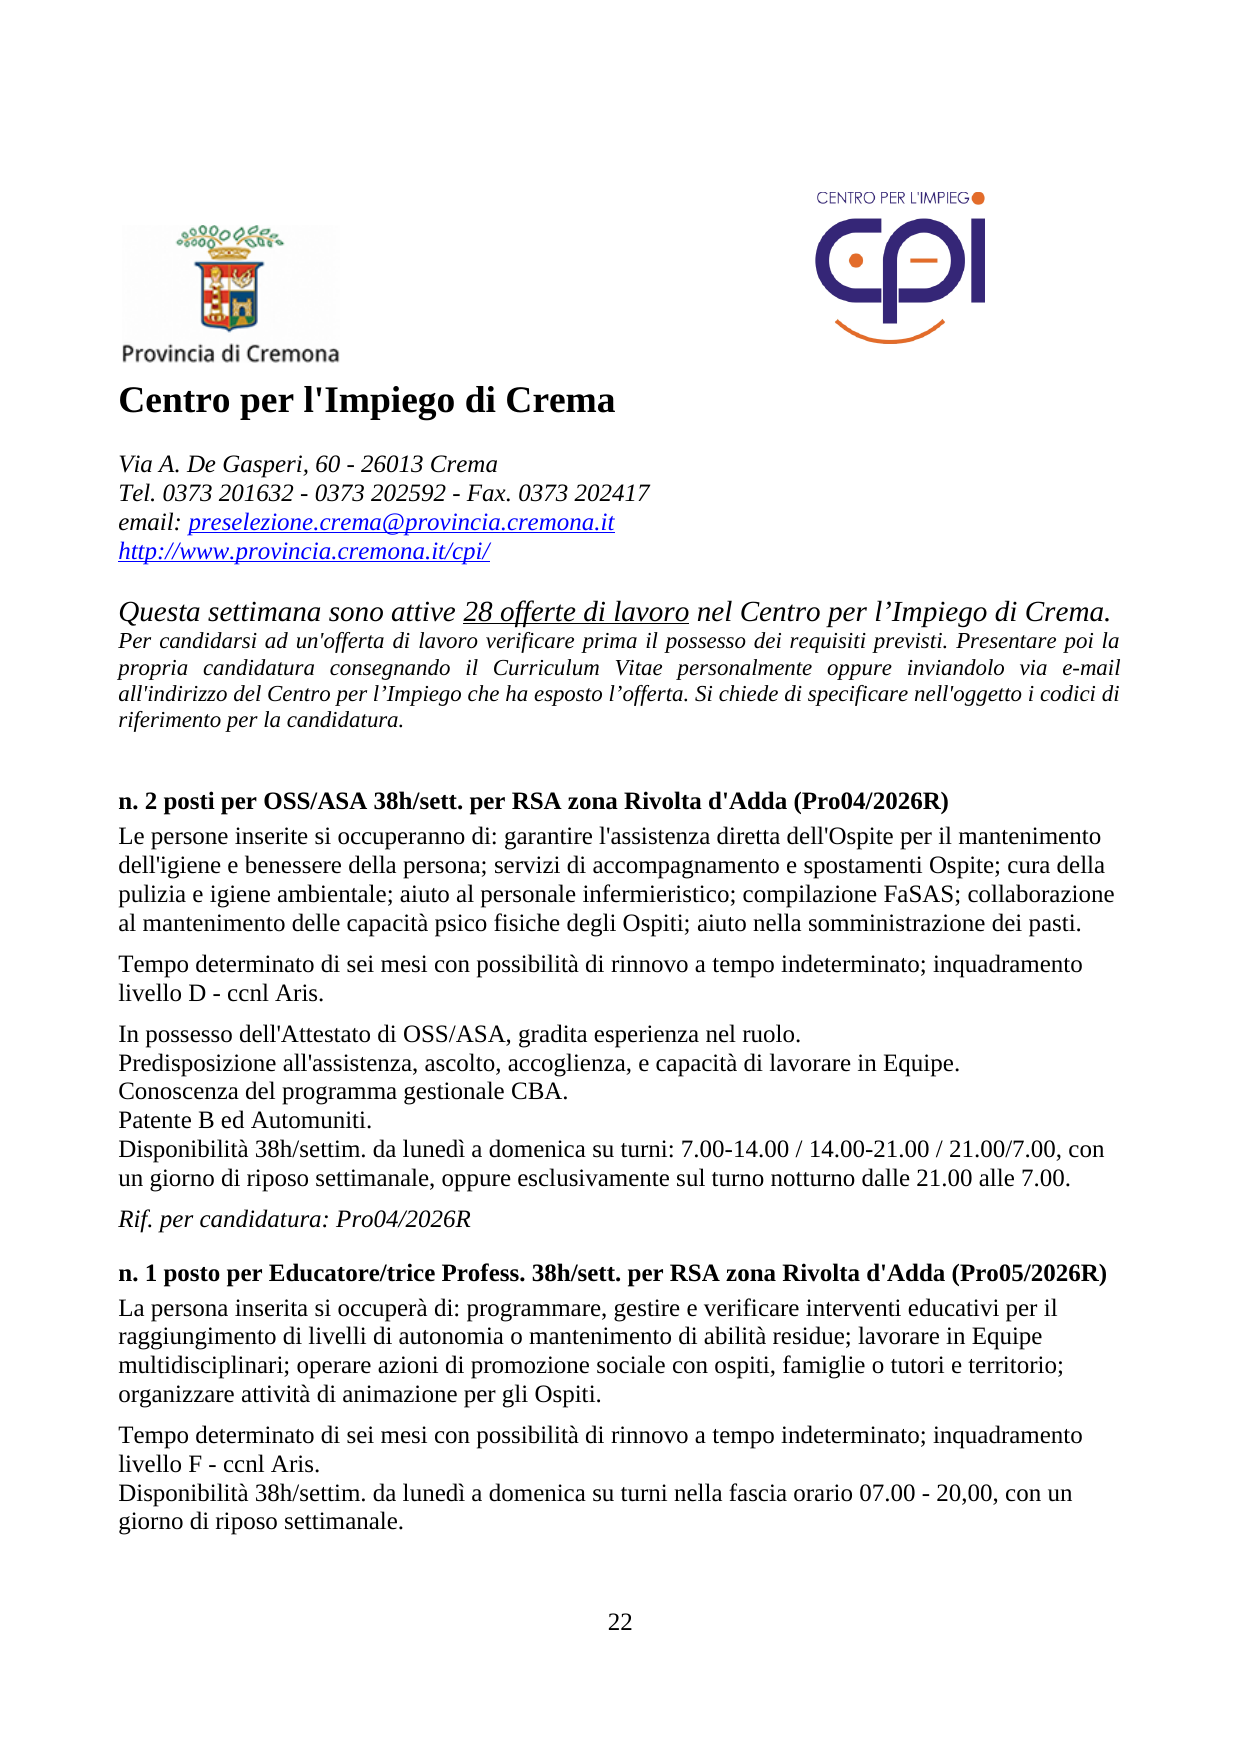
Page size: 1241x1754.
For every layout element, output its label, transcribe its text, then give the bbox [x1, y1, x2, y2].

subtitle n. 2 posti per OSS/ASA 38h/sett. per RSA zona Rivolta d'Adda (Pro04/2026R) [118, 786, 1122, 815]
text Rif. per candidatura: Pro04/2026R [118, 1204, 1122, 1233]
text Via A. De Gasperi, 60 - 26013 Crema Tel. 0373 201632 - 0373 202592 - Fax. 0373 202417 email: preselezione.crema@provincia.cremona.it http://www.provincia.cremona.it/cpi/ [118, 449, 1122, 564]
text Tempo determinato di sei mesi con possibilità di rinnovo a tempo indeterminato; inquadramento livello F - ccnl Aris. Disponibilità 38h/settim. da lunedì a domenica su turni nella fascia orario 07.00 - 20,00, con un giorno di riposo settimanale. [118, 1420, 1122, 1535]
text Tempo determinato di sei mesi con possibilità di rinnovo a tempo indeterminato; inquadramento livello D - ccnl Aris. [118, 949, 1122, 1006]
text Per candidarsi ad un'offerta di lavoro verificare prima il possesso dei requisiti previsti. Presentare poi la propria candidatura consegnando il Curriculum Vitae personalmente oppure inviandolo via e-mail all'indirizzo del Centro per l’Impiego che ha esposto l’offerta. Si chiede di specificare nell'oggetto i codici di riferimento per la candidatura. [118, 627, 1122, 733]
picture [122, 225, 340, 363]
text Le persone inserite si occuperanno di: garantire l'assistenza diretta dell'Ospite per il mantenimento dell'igiene e benessere della persona; servizi di accompagnamento e spostamenti Ospite; cura della pulizia e igiene ambientale; aiuto al personale infermieristico; compilazione FaSAS; collaborazione al mantenimento delle capacità psico fisiche degli Ospiti; aiuto nella somministrazione dei pasti. [118, 821, 1122, 936]
text In possesso dell'Attestato di OSS/ASA, gradita esperienza nel ruolo. Predisposizione all'assistenza, ascolto, accoglienza, e capacità di lavorare in Equipe. Conoscenza del programma gestionale CBA. Patente B ed Automuniti. Disponibilità 38h/settim. da lunedì a domenica su turni: 7.00-14.00 / 14.00-21.00 / 21.00/7.00, con un giorno di riposo settimanale, oppure esclusivamente sul turno notturno dalle 21.00 alle 7.00. [118, 1019, 1122, 1191]
subtitle Centro per l'Impiego di Crema [118, 377, 1122, 420]
text Questa settimana sono attive 28 offerte di lavoro nel Centro per l’Impiego di Crema. [118, 594, 1122, 627]
text La persona inserita si occuperà di: programmare, gestire e verificare interventi educativi per il raggiungimento di livelli di autonomia o mantenimento di abilità residue; lavorare in Equipe multidisciplinari; operare azioni di promozione sociale con ospiti, famiglie o tutori e territorio; organizzare attività di animazione per gli Ospiti. [118, 1293, 1122, 1408]
subtitle n. 1 posto per Educatore/trice Profess. 38h/sett. per RSA zona Rivolta d'Adda (Pro05/2026R) [118, 1258, 1122, 1286]
